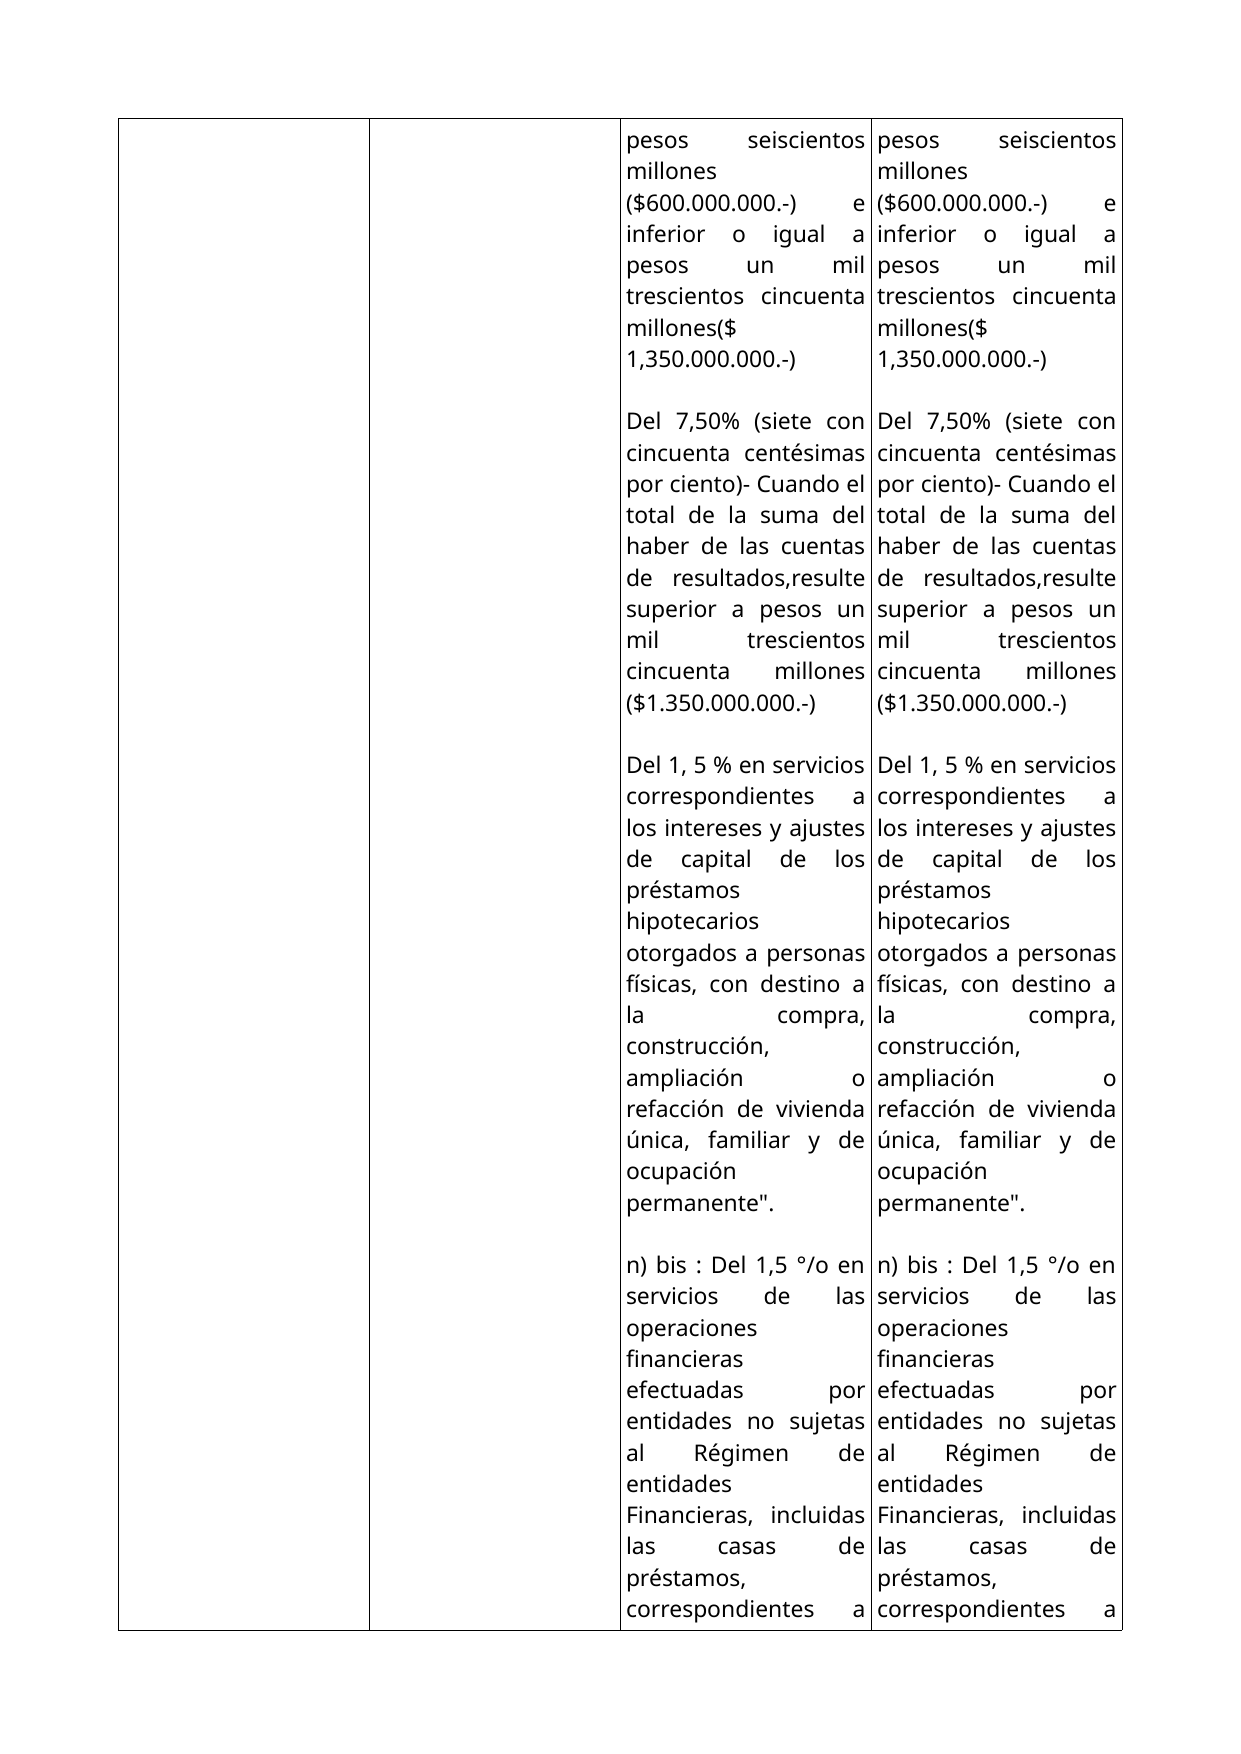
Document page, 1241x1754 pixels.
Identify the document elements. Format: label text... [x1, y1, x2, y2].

table_cell [119, 119, 369, 1630]
table_cell pesos seiscientos millones ($600.000.000.-) e inferior o igual a pesos un mil trescientos cincuenta millones($ 1,350.000.000.-) Del 7,50% (siete con cincuenta centésimas por ciento)- Cuando el total de la suma del haber de las cuentas de resultados,resulte superior a pesos un mil trescientos cincuenta millones ($1.350.000.000.-) Del 1, 5 % en servicios correspondientes a los intereses y ajustes de capital de los préstamos hipotecarios otorgados a personas físicas, con destino a la compra, construcción, ampliación o refacción de vivienda única, familiar y de ocupación permanente". n) bis : Del 1,5 °/o en servicios de las operaciones financieras efectuadas por entidades no sujetas al Régimen de entidades Financieras, incluidas las casas de préstamos, correspondientes a [872, 119, 1122, 1630]
table_cell [370, 119, 620, 1630]
table_cell pesos seiscientos millones ($600.000.000.-) e inferior o igual a pesos un mil trescientos cincuenta millones($ 1,350.000.000.-) Del 7,50% (siete con cincuenta centésimas por ciento)- Cuando el total de la suma del haber de las cuentas de resultados,resulte superior a pesos un mil trescientos cincuenta millones ($1.350.000.000.-) Del 1, 5 % en servicios correspondientes a los intereses y ajustes de capital de los préstamos hipotecarios otorgados a personas físicas, con destino a la compra, construcción, ampliación o refacción de vivienda única, familiar y de ocupación permanente". n) bis : Del 1,5 °/o en servicios de las operaciones financieras efectuadas por entidades no sujetas al Régimen de entidades Financieras, incluidas las casas de préstamos, correspondientes a [621, 119, 871, 1630]
